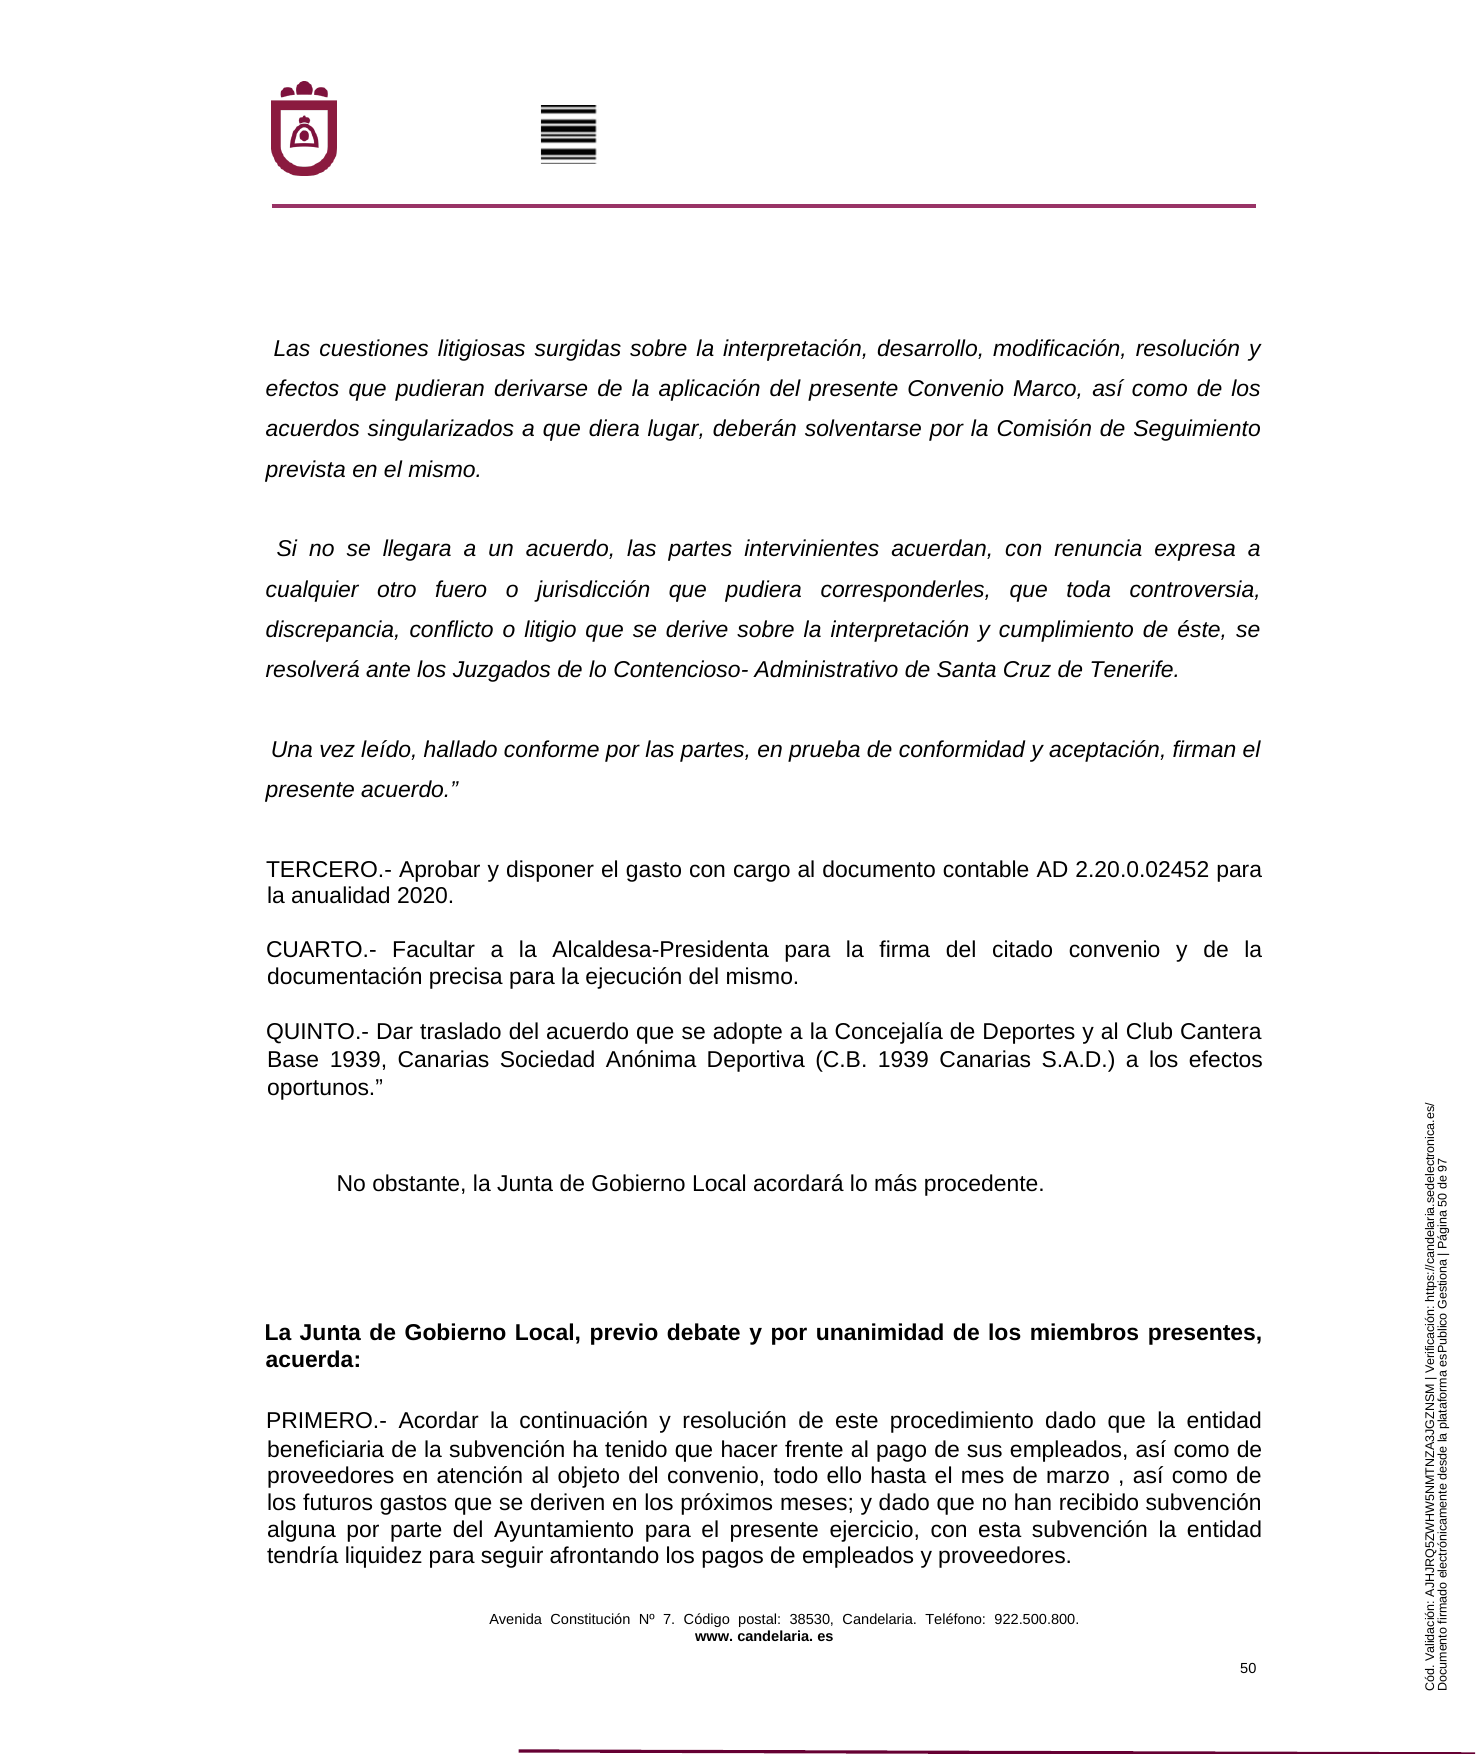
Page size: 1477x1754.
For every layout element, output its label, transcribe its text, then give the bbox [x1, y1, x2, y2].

text No obstante, la Junta de Gobierno Local acordará lo más procedente. [247, 1169, 1270, 1197]
text PRIMERO.- Acordar la continuación y resolución de este procedimiento dado que la entidad beneficiaria de la subvención ha tenido que hacer frente al pago de sus empleados, así como de proveedores en atención al objeto del convenio, todo ello hasta el mes de marzo , así como de los futuros gastos que se deriven en los próximos meses; y dado que no han recibido subvención alguna por parte del Ayuntamiento para el presente ejercicio, con esta subvención la entidad tendría liquidez para seguir afrontando los pagos de empleados y proveedores. [266, 1402, 1263, 1568]
text CUARTO.- Facultar a la Alcaldesa-Presidenta para la firma del citado convenio y de la documentación precisa para la ejecución del mismo. [266, 937, 1263, 989]
text Una vez leído, hallado conforme por las partes, en prueba de conformidad y aceptación, firman el presente acuerdo.” [264, 736, 1263, 803]
text TERCERO.- Aprobar y disponer el gasto con cargo al documento contable AD 2.20.0.02452 para la anualidad 2020. [266, 856, 1263, 908]
text QUINTO.- Dar traslado del acuerdo que se adopte a la Concejalía de Deportes y al Club Cantera Base 1939, Canarias Sociedad Anónima Deportiva (C.B. 1939 Canarias S.A.D.) a los efectos oportunos.” [266, 1018, 1263, 1100]
text La Junta de Gobierno Local, previo debate y por unanimidad de los miembros presentes, acuerda: [264, 1319, 1264, 1373]
text Las cuestiones litigiosas surgidas sobre la interpretación, desarrollo, modificación, resolución y efectos que pudieran derivarse de la aplicación del presente Convenio Marco, así como de los acuerdos singularizados a que diera lugar, deberán solventarse por la Comisión de Seguimiento prevista en el mismo. [264, 334, 1263, 482]
text Si no se llegara a un acuerdo, las partes intervinientes acuerdan, con renuncia expresa a cualquier otro fuero o jurisdicción que pudiera corresponderles, que toda controversia, discrepancia, conflicto o litigio que se derive sobre la interpretación y cumplimiento de éste, se resolverá ante los Juzgados de lo Contencioso- Administrativo de Santa Cruz de Tenerife. [264, 535, 1263, 683]
